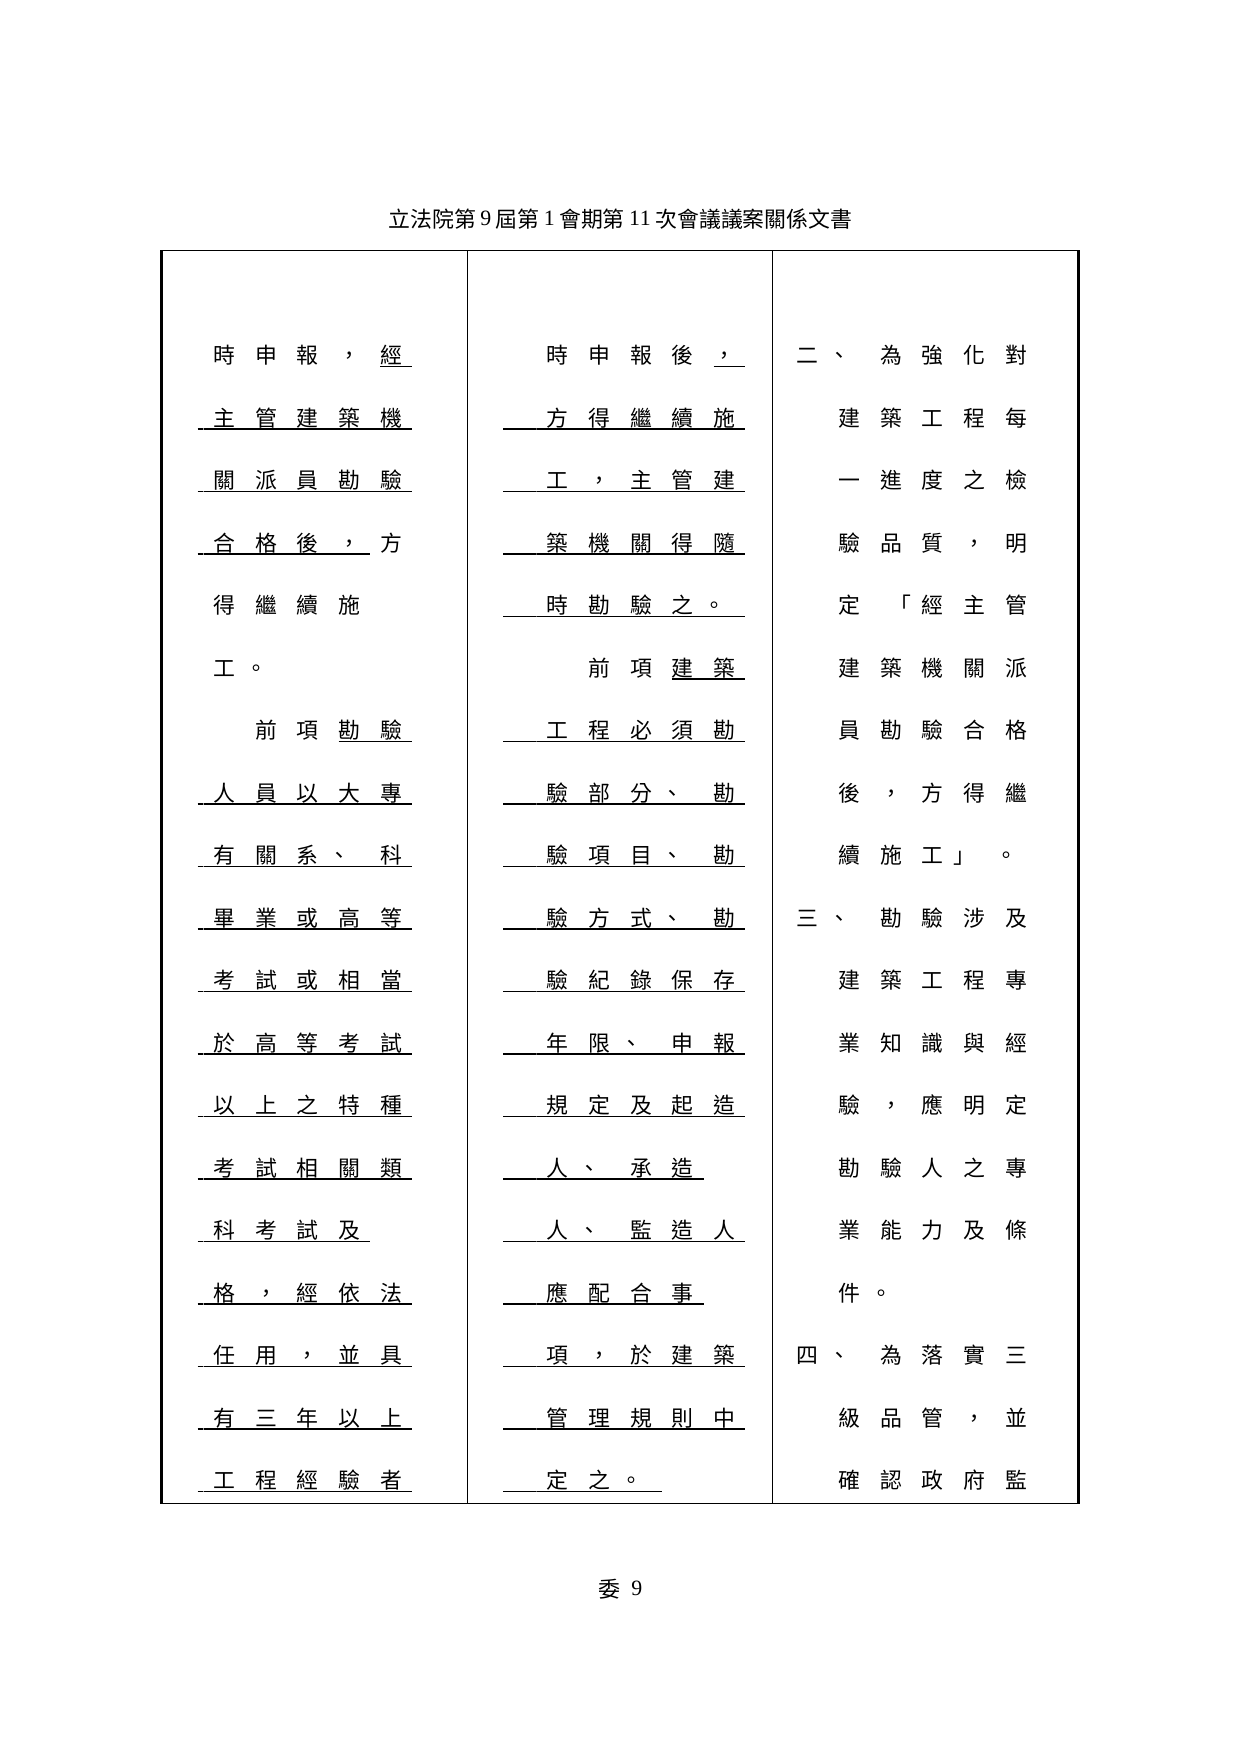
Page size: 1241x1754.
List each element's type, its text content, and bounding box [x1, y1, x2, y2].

table_cell 時申報後，方得繼續施工，主管建築機關得隨時勘驗之。 前項建築工程必須勘驗部分、勘驗項目、勘驗方式、勘驗紀錄保存年限、申報規定及起造人、承造人、監造人應配合事項，於建築管理規則中定之。 [468, 251, 772, 1503]
table_cell 時申報，經主管建築機關派員勘驗合格後，方得繼續施工。 前項勘驗人員以大專有關系、科畢業或高等考試或相當於高等考試以上之特種考試相關類科考試及格，經依法任用，並具有三年以上工程經驗者 [163, 251, 467, 1503]
table_cell 二、為強化對建築工程每一進度之檢驗品質，明定「經主管建築機關派員勘驗合格後，方得繼續施工」。 三、勘驗涉及建築工程專業知識與經驗，應明定勘驗人之專業能力及條件。 四、為落實三級品管，並確認政府監 [773, 251, 1077, 1503]
